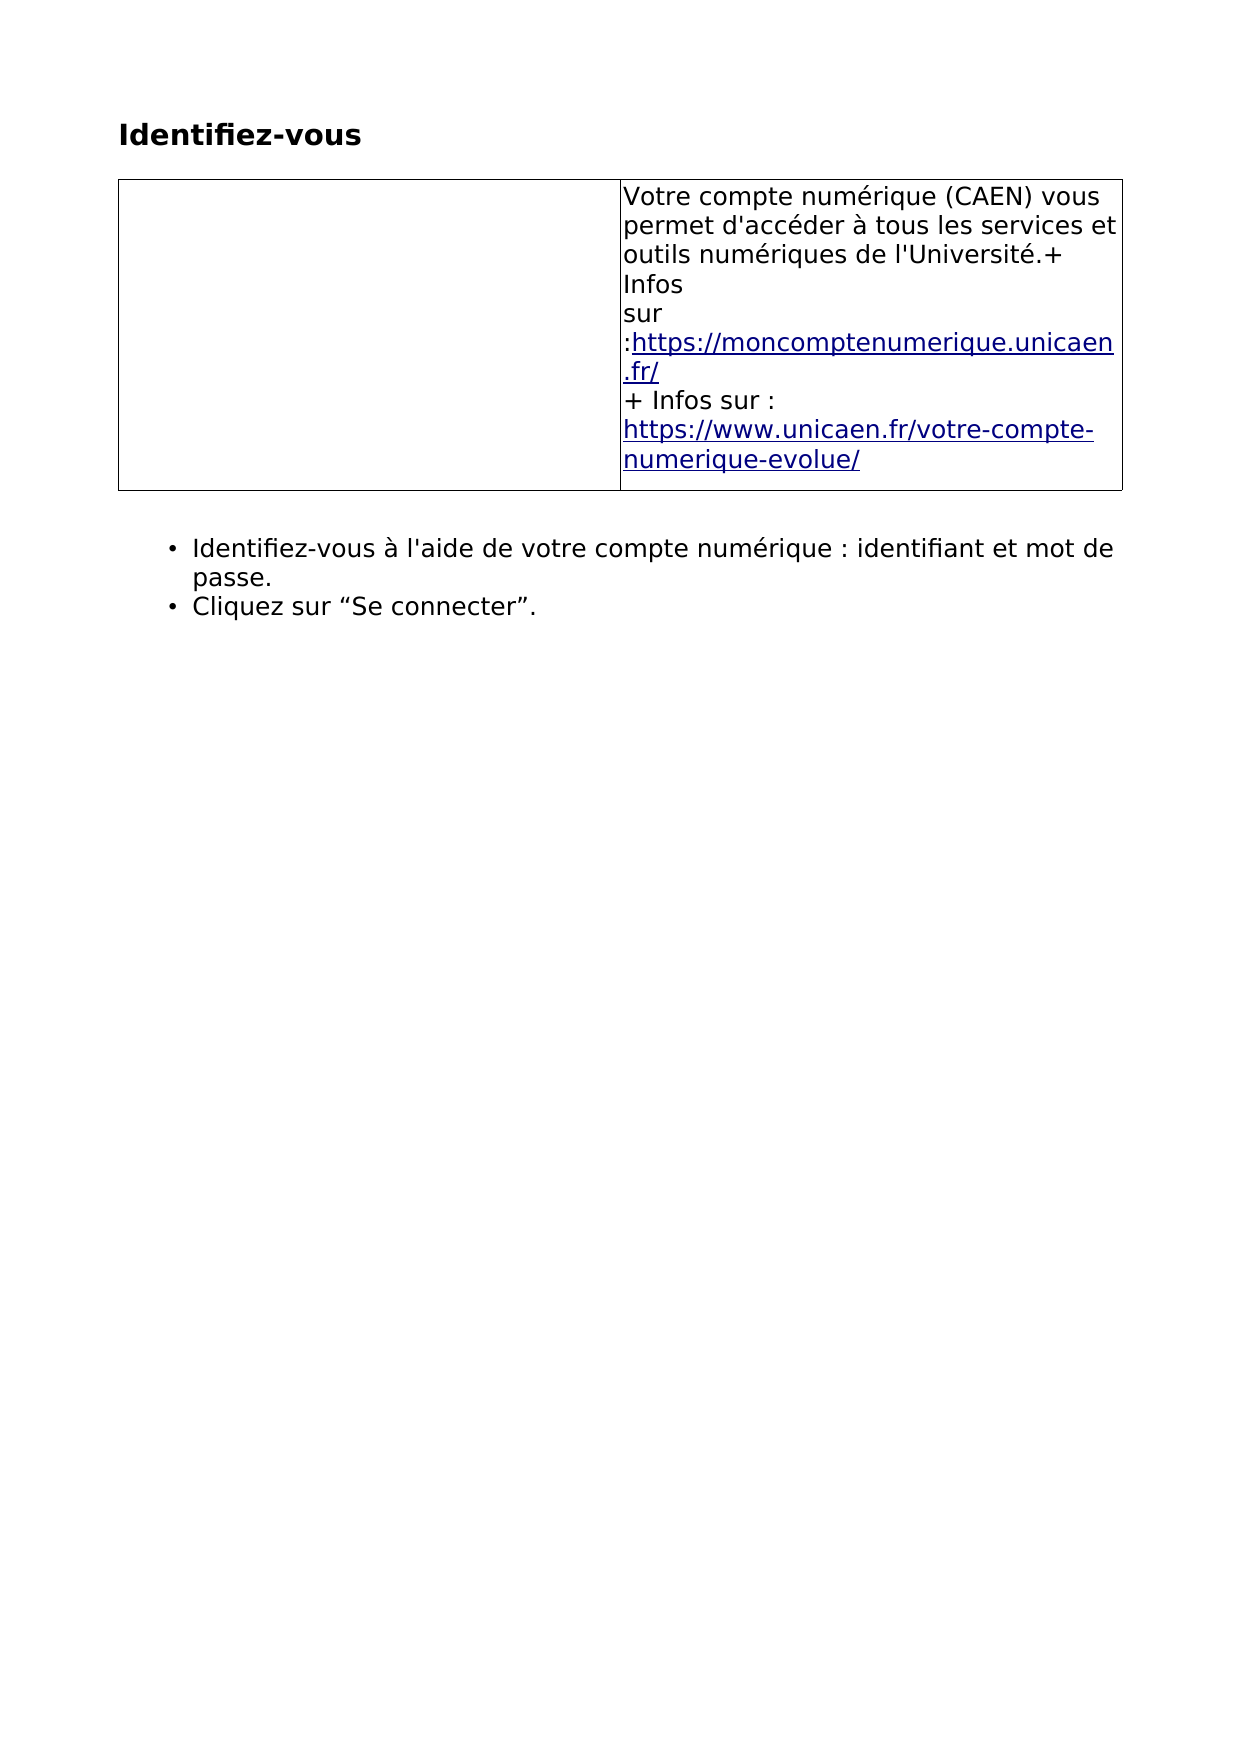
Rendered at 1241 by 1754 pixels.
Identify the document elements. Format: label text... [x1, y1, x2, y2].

list Cliquez sur “Se connecter”. [177, 592, 1122, 621]
subtitle Identifiez-vous [118, 118, 1122, 152]
list Identifiez-vous à l'aide de votre compte numérique : identifiant et mot de passe. [177, 534, 1122, 592]
table_header [119, 180, 620, 489]
table_header Votre compte numérique (CAEN) vous permet d'accéder à tous les services et outils numériques de l'Université.+ Infos sur :https://moncomptenumerique.unicaen.fr/ + Infos sur : https://www.unicaen.fr/votre-compte-numerique-evolue/ [621, 180, 1122, 489]
